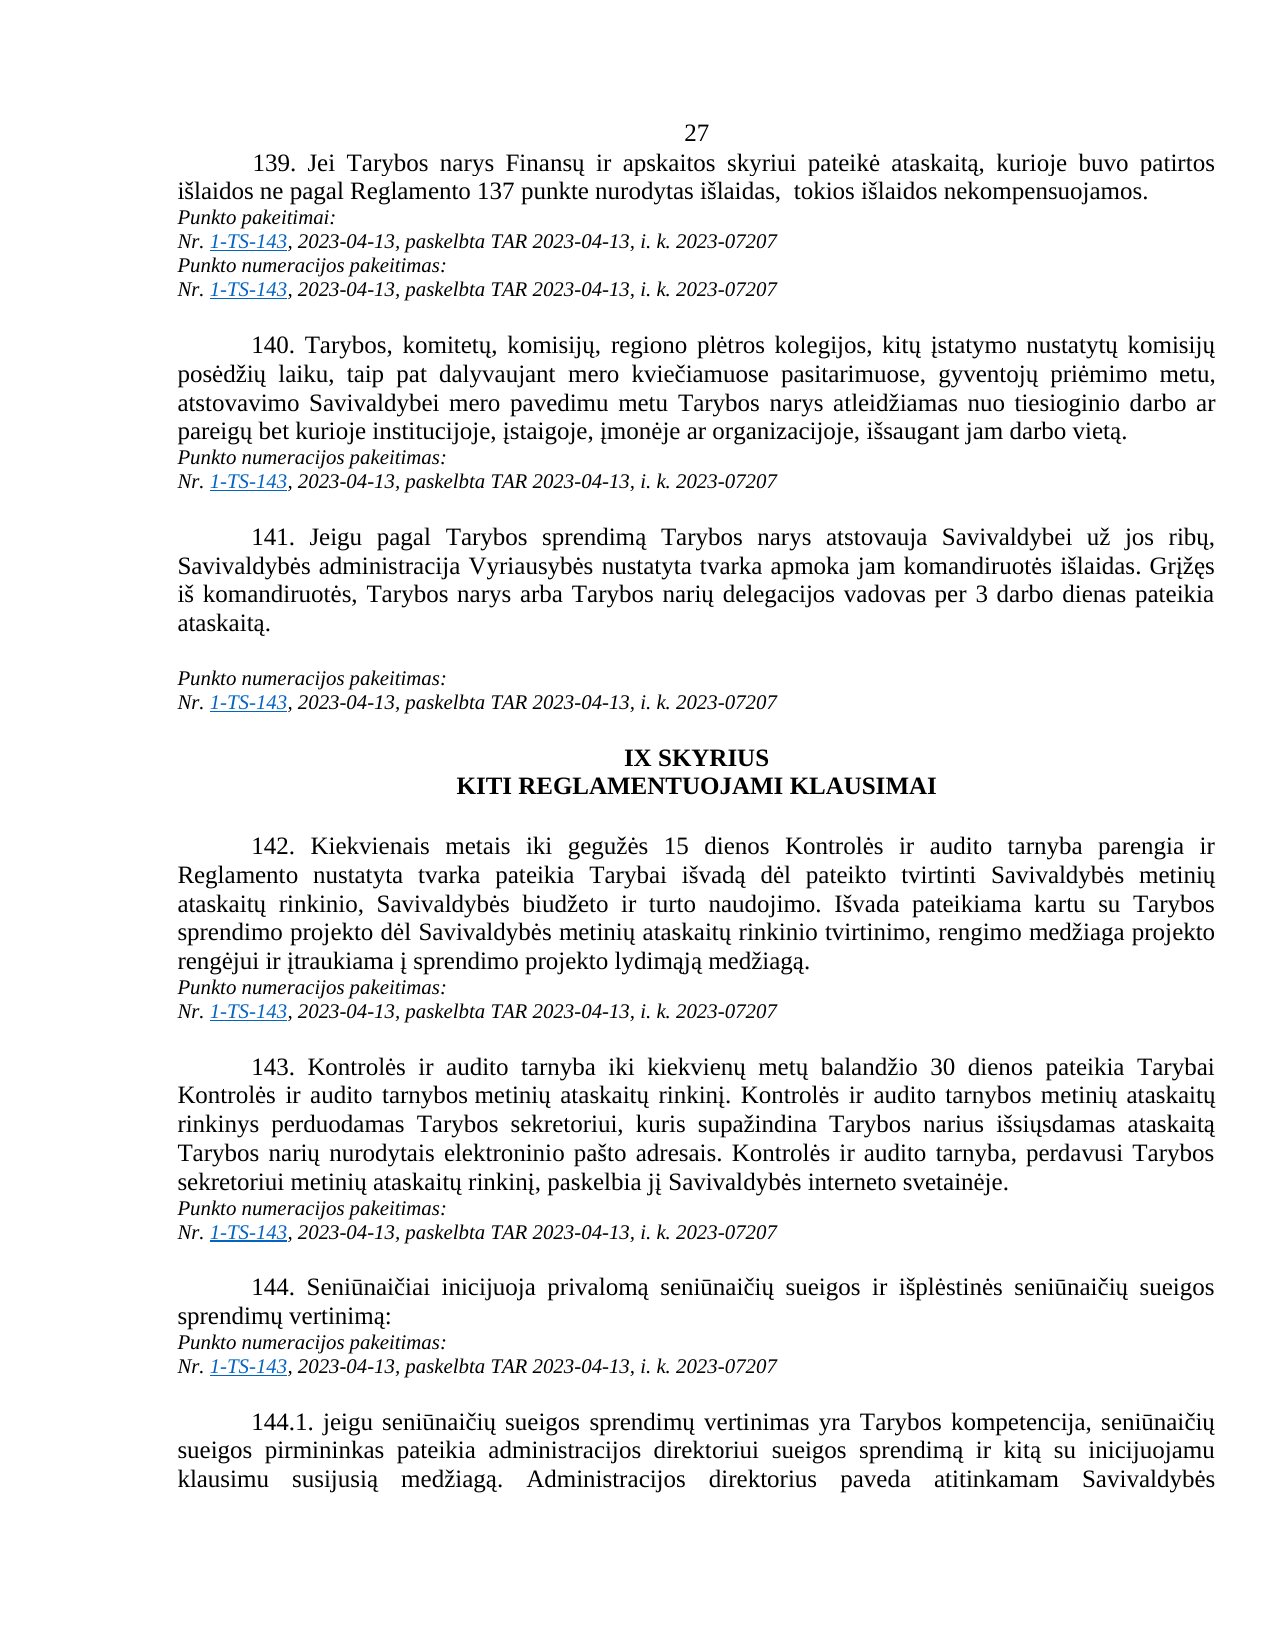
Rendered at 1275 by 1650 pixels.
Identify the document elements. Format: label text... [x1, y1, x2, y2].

text Punkto numeracijos pakeitimas: [177, 253, 1216, 277]
text KITI REGLAMENTUOJAMI KLAUSIMAI [177, 771, 1216, 800]
text Nr. 1-TS-143, 2023-04-13, paskelbta TAR 2023-04-13, i. k. 2023-07207 [177, 999, 1216, 1023]
text Nr. 1-TS-143, 2023-04-13, paskelbta TAR 2023-04-13, i. k. 2023-07207 [177, 277, 1216, 301]
text Punkto pakeitimai: [177, 205, 1216, 229]
text Nr. 1-TS-143, 2023-04-13, paskelbta TAR 2023-04-13, i. k. 2023-07207 [177, 469, 1216, 493]
text 144. Seniūnaičiai inicijuoja privalomą seniūnaičių sueigos ir išplėstinės seniūnaičių sueigos sprendimų vertinimą: [177, 1272, 1216, 1330]
text Punkto numeracijos pakeitimas: [177, 1196, 1216, 1220]
text 143. Kontrolės ir audito tarnyba iki kiekvienų metų balandžio 30 dienos pateikia Tarybai Kontrolės ir audito tarnybos metinių ataskaitų rinkinį. Kontrolės ir audito tarnybos metinių ataskaitų rinkinys perduodamas Tarybos sekretoriui, kuris supažindina Tarybos narius išsiųsdamas ataskaitą Tarybos narių nurodytais elektroninio pašto adresais. Kontrolės ir audito tarnyba, perdavusi Tarybos sekretoriui metinių ataskaitų rinkinį, paskelbia jį Savivaldybės interneto svetainėje. [177, 1052, 1216, 1196]
text 140. Tarybos, komitetų, komisijų, regiono plėtros kolegijos, kitų įstatymo nustatytų komisijų posėdžių laiku, taip pat dalyvaujant mero kviečiamuose pasitarimuose, gyventojų priėmimo metu, atstovavimo Savivaldybei mero pavedimu metu Tarybos narys atleidžiamas nuo tiesioginio darbo ar pareigų bet kurioje institucijoje, įstaigoje, įmonėje ar organizacijoje, išsaugant jam darbo vietą. [177, 330, 1216, 445]
text 139. Jei Tarybos narys Finansų ir apskaitos skyriui pateikė ataskaitą, kurioje buvo patirtos išlaidos ne pagal Reglamento 137 punkte nurodytas išlaidas, tokios išlaidos nekompensuojamos. [177, 148, 1216, 205]
text 142. Kiekvienais metais iki gegužės 15 dienos Kontrolės ir audito tarnyba parengia ir Reglamento nustatyta tvarka pateikia Tarybai išvadą dėl pateikto tvirtinti Savivaldybės metinių ataskaitų rinkinio, Savivaldybės biudžeto ir turto naudojimo. Išvada pateikiama kartu su Tarybos sprendimo projekto dėl Savivaldybės metinių ataskaitų rinkinio tvirtinimo, rengimo medžiaga projekto rengėjui ir įtraukiama į sprendimo projekto lydimąją medžiagą. [177, 831, 1216, 975]
text 144.1. jeigu seniūnaičių sueigos sprendimų vertinimas yra Tarybos kompetencija, seniūnaičių sueigos pirmininkas pateikia administracijos direktoriui sueigos sprendimą ir kitą su inicijuojamu klausimu susijusią medžiagą. Administracijos direktorius paveda atitinkamam Savivaldybės [177, 1407, 1216, 1493]
text Nr. 1-TS-143, 2023-04-13, paskelbta TAR 2023-04-13, i. k. 2023-07207 [177, 229, 1216, 253]
text Nr. 1-TS-143, 2023-04-13, paskelbta TAR 2023-04-13, i. k. 2023-07207 [177, 1220, 1216, 1244]
text Punkto numeracijos pakeitimas: [177, 1330, 1216, 1354]
text Punkto numeracijos pakeitimas: [177, 975, 1216, 999]
text IX SKYRIUS [177, 743, 1216, 771]
text 141. Jeigu pagal Tarybos sprendimą Tarybos narys atstovauja Savivaldybei už jos ribų, Savivaldybės administracija Vyriausybės nustatyta tvarka apmoka jam komandiruotės išlaidas. Grįžęs iš komandiruotės, Tarybos narys arba Tarybos narių delegacijos vadovas per 3 darbo dienas pateikia ataskaitą. [177, 522, 1216, 637]
text Punkto numeracijos pakeitimas: [177, 445, 1216, 469]
text Punkto numeracijos pakeitimas: [177, 666, 1216, 690]
text Nr. 1-TS-143, 2023-04-13, paskelbta TAR 2023-04-13, i. k. 2023-07207 [177, 690, 1216, 714]
text Nr. 1-TS-143, 2023-04-13, paskelbta TAR 2023-04-13, i. k. 2023-07207 [177, 1354, 1216, 1378]
